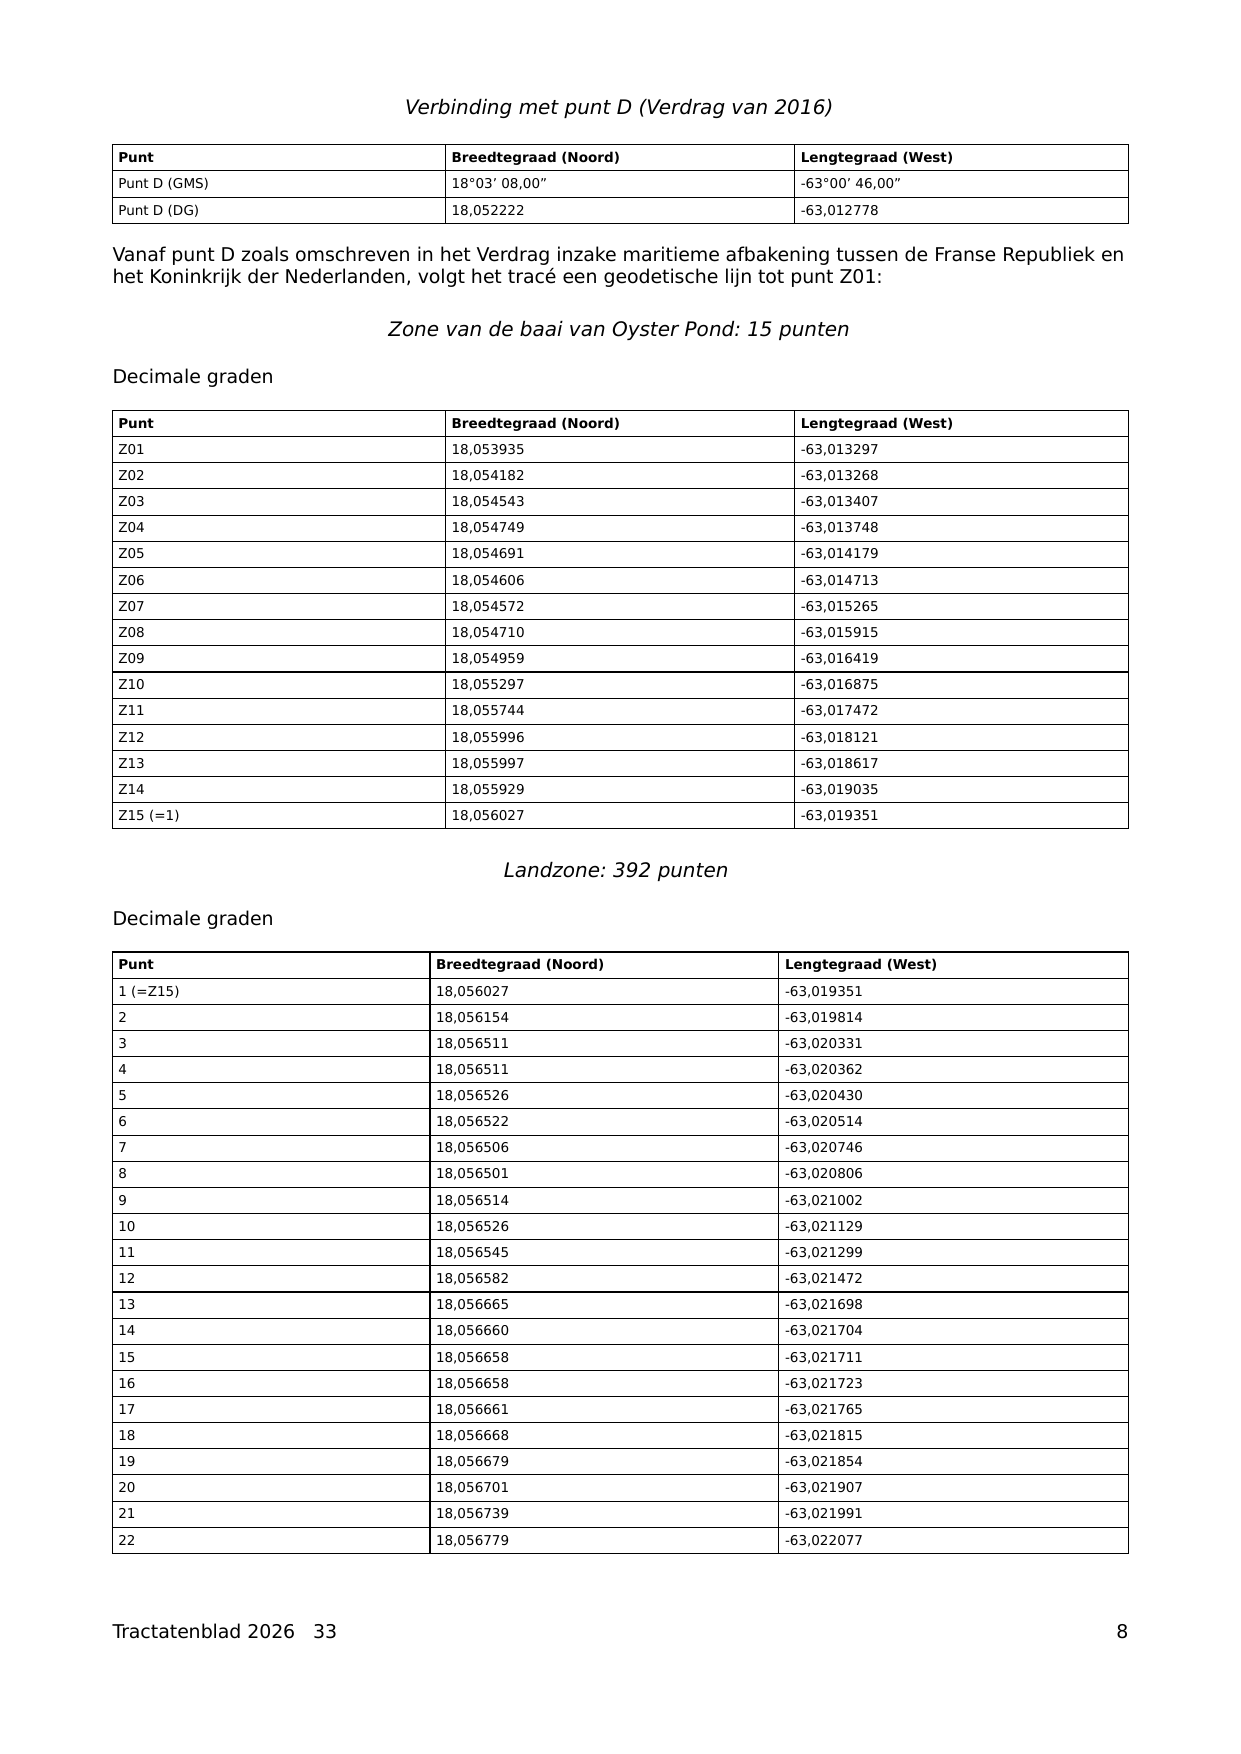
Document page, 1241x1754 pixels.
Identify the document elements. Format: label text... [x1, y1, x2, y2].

table_cell -63,019035 [795, 777, 1128, 802]
table_cell 12 [113, 1266, 429, 1291]
table_cell 13 [113, 1293, 429, 1317]
table_cell 18,055929 [446, 777, 794, 802]
table_cell -63,020430 [779, 1083, 1128, 1108]
table_cell Z04 [113, 516, 445, 541]
table_header Punt [113, 953, 429, 978]
table_cell 18,056658 [431, 1371, 778, 1396]
table_cell Z05 [113, 542, 445, 567]
table_cell -63,013748 [795, 516, 1128, 541]
table_cell 18,056511 [431, 1031, 778, 1056]
table_cell 18,056514 [431, 1188, 778, 1213]
table_cell -63,021854 [779, 1449, 1128, 1474]
table_cell 18,056027 [431, 979, 778, 1004]
table_cell 18,056545 [431, 1240, 778, 1265]
table_cell 16 [113, 1371, 429, 1396]
table_cell -63,016419 [795, 646, 1128, 671]
table_cell -63,014179 [795, 542, 1128, 567]
table_cell 11 [113, 1240, 429, 1265]
table_cell 18 [113, 1423, 429, 1448]
table_cell 14 [113, 1319, 429, 1344]
table_cell 18,054543 [446, 489, 794, 514]
table_cell 4 [113, 1057, 429, 1082]
table_cell 18,056658 [431, 1345, 778, 1370]
subtitle Zone van de baai van Oyster Pond: 15 punten [112, 318, 1128, 341]
table_cell -63,021815 [779, 1423, 1128, 1448]
table_header Breedtegraad (Noord) [431, 953, 778, 978]
table_cell 18,056511 [431, 1057, 778, 1082]
table_cell 15 [113, 1345, 429, 1370]
table_cell Z02 [113, 463, 445, 488]
table_cell 7 [113, 1136, 429, 1161]
table_cell 18,056668 [431, 1423, 778, 1448]
table_cell Z08 [113, 620, 445, 645]
subtitle Landzone: 392 punten [112, 859, 1128, 883]
table_cell -63,021991 [779, 1502, 1128, 1527]
table_cell -63,018617 [795, 751, 1128, 776]
table_cell 18,056739 [431, 1502, 778, 1527]
table_cell 3 [113, 1031, 429, 1056]
table_cell 1 (=Z15) [113, 979, 429, 1004]
table_cell 18,054572 [446, 594, 794, 619]
table_cell Z01 [113, 437, 445, 462]
subtitle Verbinding met punt D (Verdrag van 2016) [112, 96, 1128, 119]
table_cell -63,021129 [779, 1214, 1128, 1239]
table_cell Z07 [113, 594, 445, 619]
table_cell 18,054182 [446, 463, 794, 488]
table_cell -63,018121 [795, 725, 1128, 750]
table_cell -63,021002 [779, 1188, 1128, 1213]
table_cell 18,056522 [431, 1109, 778, 1134]
table_cell 8 [113, 1162, 429, 1187]
table_cell Punt D (GMS) [113, 171, 445, 197]
table_cell -63,021723 [779, 1371, 1128, 1396]
table_cell 18,054691 [446, 542, 794, 567]
table_cell -63,022077 [779, 1528, 1128, 1553]
table_cell -63°00’ 46,00” [795, 171, 1128, 197]
table_cell -63,015265 [795, 594, 1128, 619]
table_cell 2 [113, 1005, 429, 1030]
table_cell -63,012778 [795, 198, 1128, 223]
table_cell Z09 [113, 646, 445, 671]
table_cell -63,015915 [795, 620, 1128, 645]
table_cell 9 [113, 1188, 429, 1213]
table_cell 18,055744 [446, 699, 794, 724]
table_cell 18,056501 [431, 1162, 778, 1187]
table_cell Z11 [113, 699, 445, 724]
table_cell 18,054710 [446, 620, 794, 645]
table_cell -63,021472 [779, 1266, 1128, 1291]
table_cell -63,021765 [779, 1397, 1128, 1422]
table_cell -63,013407 [795, 489, 1128, 514]
text Decimale graden [112, 366, 1128, 388]
table_header Lengtegraad (West) [795, 145, 1128, 170]
table_cell Z06 [113, 568, 445, 593]
table_cell 18,056701 [431, 1475, 778, 1501]
table_cell 19 [113, 1449, 429, 1474]
table_cell 18,054959 [446, 646, 794, 671]
table_cell -63,013268 [795, 463, 1128, 488]
table_cell -63,021704 [779, 1319, 1128, 1344]
table_header Punt [113, 145, 445, 170]
table_header Breedtegraad (Noord) [446, 145, 794, 170]
table_cell -63,014713 [795, 568, 1128, 593]
table_cell -63,021907 [779, 1475, 1128, 1501]
table_cell 18,056582 [431, 1266, 778, 1291]
table_cell -63,020362 [779, 1057, 1128, 1082]
table_cell 18,056526 [431, 1083, 778, 1108]
table_cell Z03 [113, 489, 445, 514]
table_cell 18,056679 [431, 1449, 778, 1474]
table_cell 17 [113, 1397, 429, 1422]
table_cell 18,055997 [446, 751, 794, 776]
table_cell Z14 [113, 777, 445, 802]
table_cell 18°03’ 08,00” [446, 171, 794, 197]
table_cell Z12 [113, 725, 445, 750]
table_cell 22 [113, 1528, 429, 1553]
table_cell 18,056154 [431, 1005, 778, 1030]
table_cell 18,056660 [431, 1319, 778, 1344]
table_cell -63,019814 [779, 1005, 1128, 1030]
table_cell -63,020514 [779, 1109, 1128, 1134]
table_cell Z15 (=1) [113, 803, 445, 828]
table_cell Z10 [113, 673, 445, 697]
table_cell 18,055297 [446, 673, 794, 697]
table_cell 18,054606 [446, 568, 794, 593]
table_cell Punt D (DG) [113, 198, 445, 223]
table_cell 6 [113, 1109, 429, 1134]
text Decimale graden [112, 908, 1128, 929]
table_cell -63,019351 [779, 979, 1128, 1004]
table_cell 5 [113, 1083, 429, 1108]
table_header Punt [113, 411, 445, 436]
table_cell 18,053935 [446, 437, 794, 462]
table_cell -63,017472 [795, 699, 1128, 724]
table_cell -63,020331 [779, 1031, 1128, 1056]
table_cell -63,020746 [779, 1136, 1128, 1161]
table_cell 20 [113, 1475, 429, 1501]
table_cell -63,016875 [795, 673, 1128, 697]
table_cell -63,021711 [779, 1345, 1128, 1370]
text Vanaf punt D zoals omschreven in het Verdrag inzake maritieme afbakening tussen de Franse Republiek en het Koninkrijk der Nederlanden, volgt het tracé een geodetische lijn tot punt Z01: [112, 244, 1128, 288]
table_cell -63,013297 [795, 437, 1128, 462]
table_cell -63,019351 [795, 803, 1128, 828]
table_cell -63,021299 [779, 1240, 1128, 1265]
table_cell 18,056661 [431, 1397, 778, 1422]
table_header Breedtegraad (Noord) [446, 411, 794, 436]
table_cell 18,055996 [446, 725, 794, 750]
table_cell 18,054749 [446, 516, 794, 541]
table_cell 18,052222 [446, 198, 794, 223]
table_header Lengtegraad (West) [779, 953, 1128, 978]
table_cell -63,021698 [779, 1293, 1128, 1317]
table_cell 18,056027 [446, 803, 794, 828]
table_cell 18,056779 [431, 1528, 778, 1553]
table_header Lengtegraad (West) [795, 411, 1128, 436]
table_cell 18,056526 [431, 1214, 778, 1239]
table_cell 18,056506 [431, 1136, 778, 1161]
table_cell -63,020806 [779, 1162, 1128, 1187]
table_cell 18,056665 [431, 1293, 778, 1317]
table_cell 21 [113, 1502, 429, 1527]
table_cell Z13 [113, 751, 445, 776]
table_cell 10 [113, 1214, 429, 1239]
